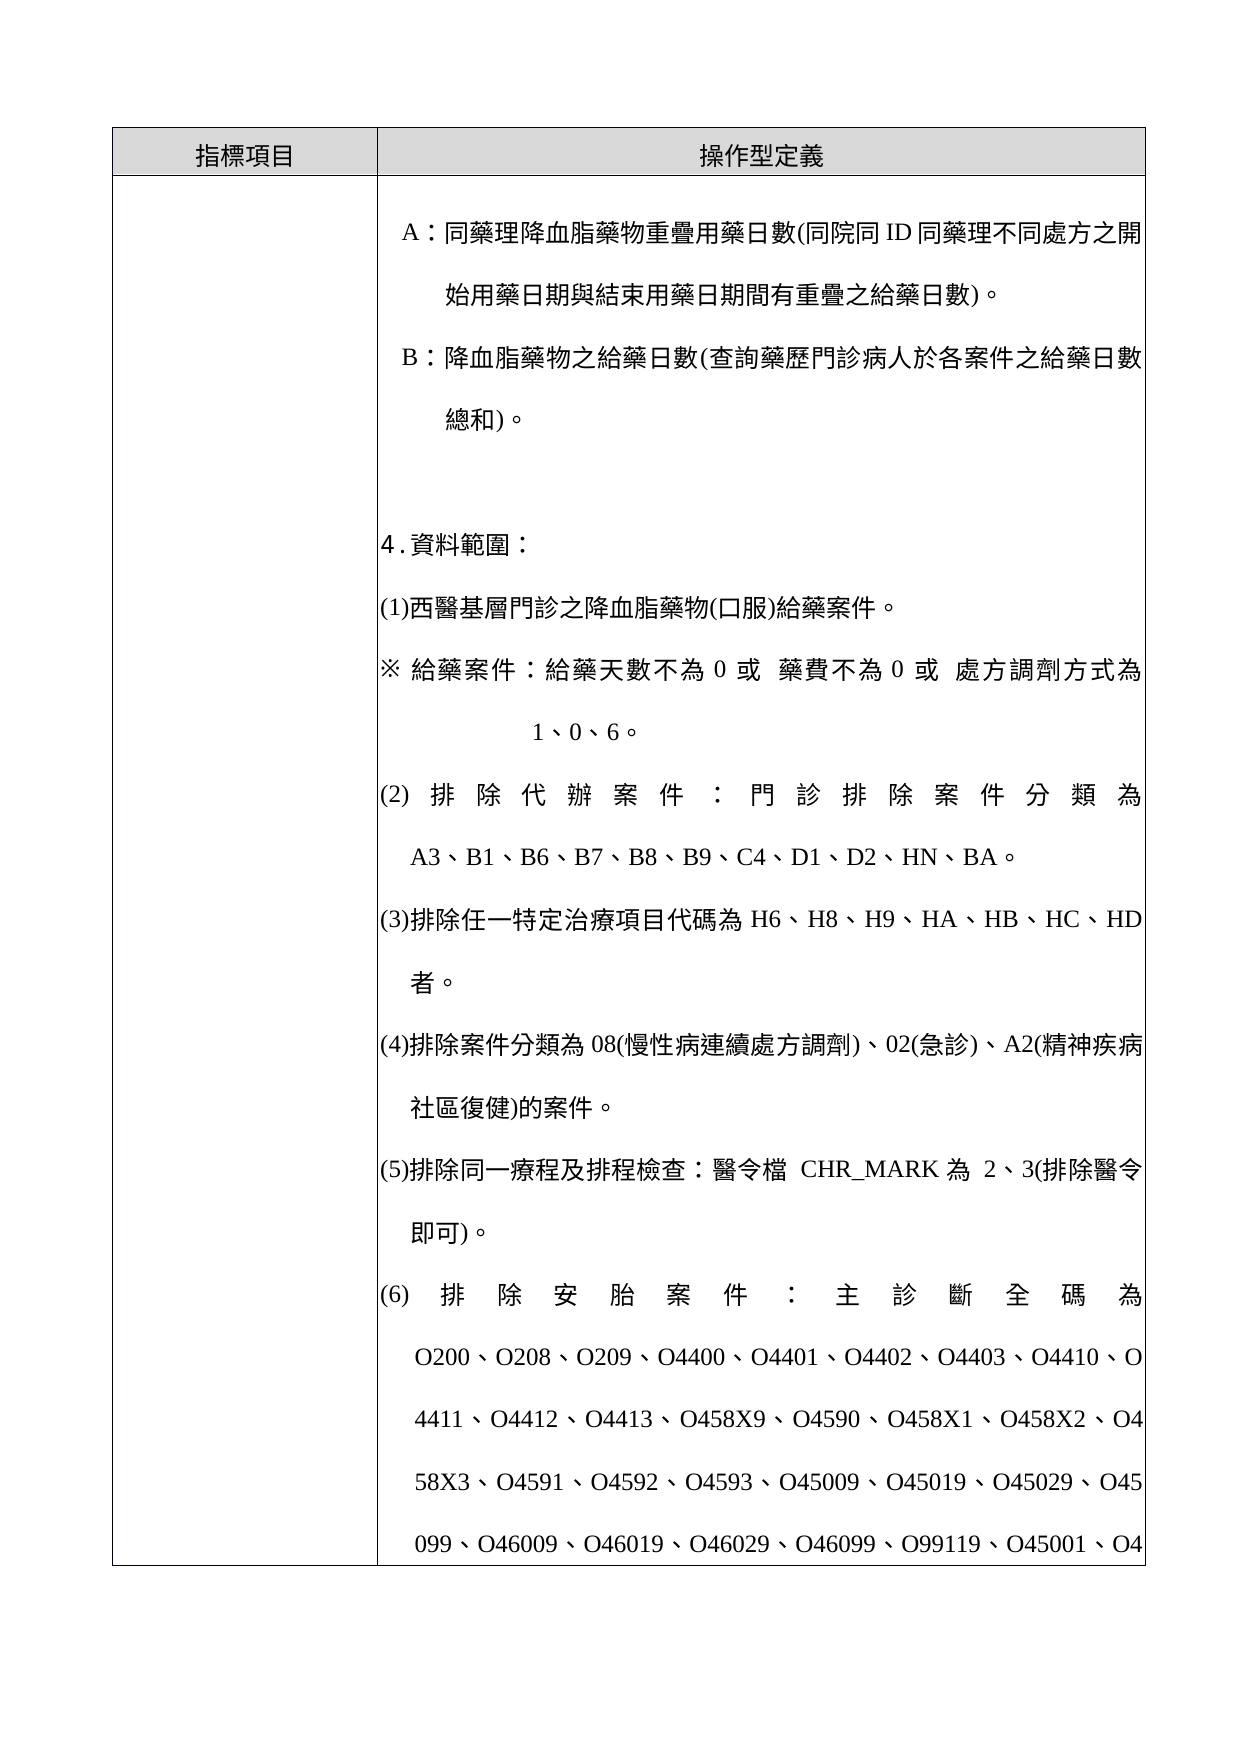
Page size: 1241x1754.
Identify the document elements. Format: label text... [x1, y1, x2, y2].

table_cell [113, 176, 377, 1564]
table_header 指標項目 [113, 128, 377, 174]
table_header 操作型定義 [378, 128, 1145, 174]
table_cell A：同藥理降血脂藥物重疊用藥日數(同院同ID同藥理不同處方之開始用藥日期與結束用藥日期間有重疊之給藥日數)。 B：降血脂藥物之給藥日數(查詢藥歷門診病人於各案件之給藥日數總和)。 4.資料範圍： (1)西醫基層門診之降血脂藥物(口服)給藥案件。 ※ 給藥案件：給藥天數不為0 或 藥費不為0 或 處方調劑方式為 1、0、6。 (2)排除代辦案件：門診排除案件分類為A3、B1、B6、B7、B8、B9、C4、D1、D2、HN、BA。 (3)排除任一特定治療項目代碼為H6、H8、H9、HA、HB、HC、HD者。 (4)排除案件分類為08(慢性病連續處方調劑)、02(急診)、A2(精神疾病社區復健)的案件。 (5)排除同一療程及排程檢查：醫令檔 CHR_MARK 為 2、3(排除醫令即可)。 (6)排除安胎案件：主診斷全碼為O200、O208、O209、O4400、O4401、O4402、O4403、O4410、O4411、O4412、O4413、O458X9、O4590、O458X1、O458X2、O458X3、O4591、O4592、O4593、O45009、O45019、O45029、O45099、O46009、O46019、O46029、O46099、O99119、O45001、O4 [378, 176, 1145, 1564]
